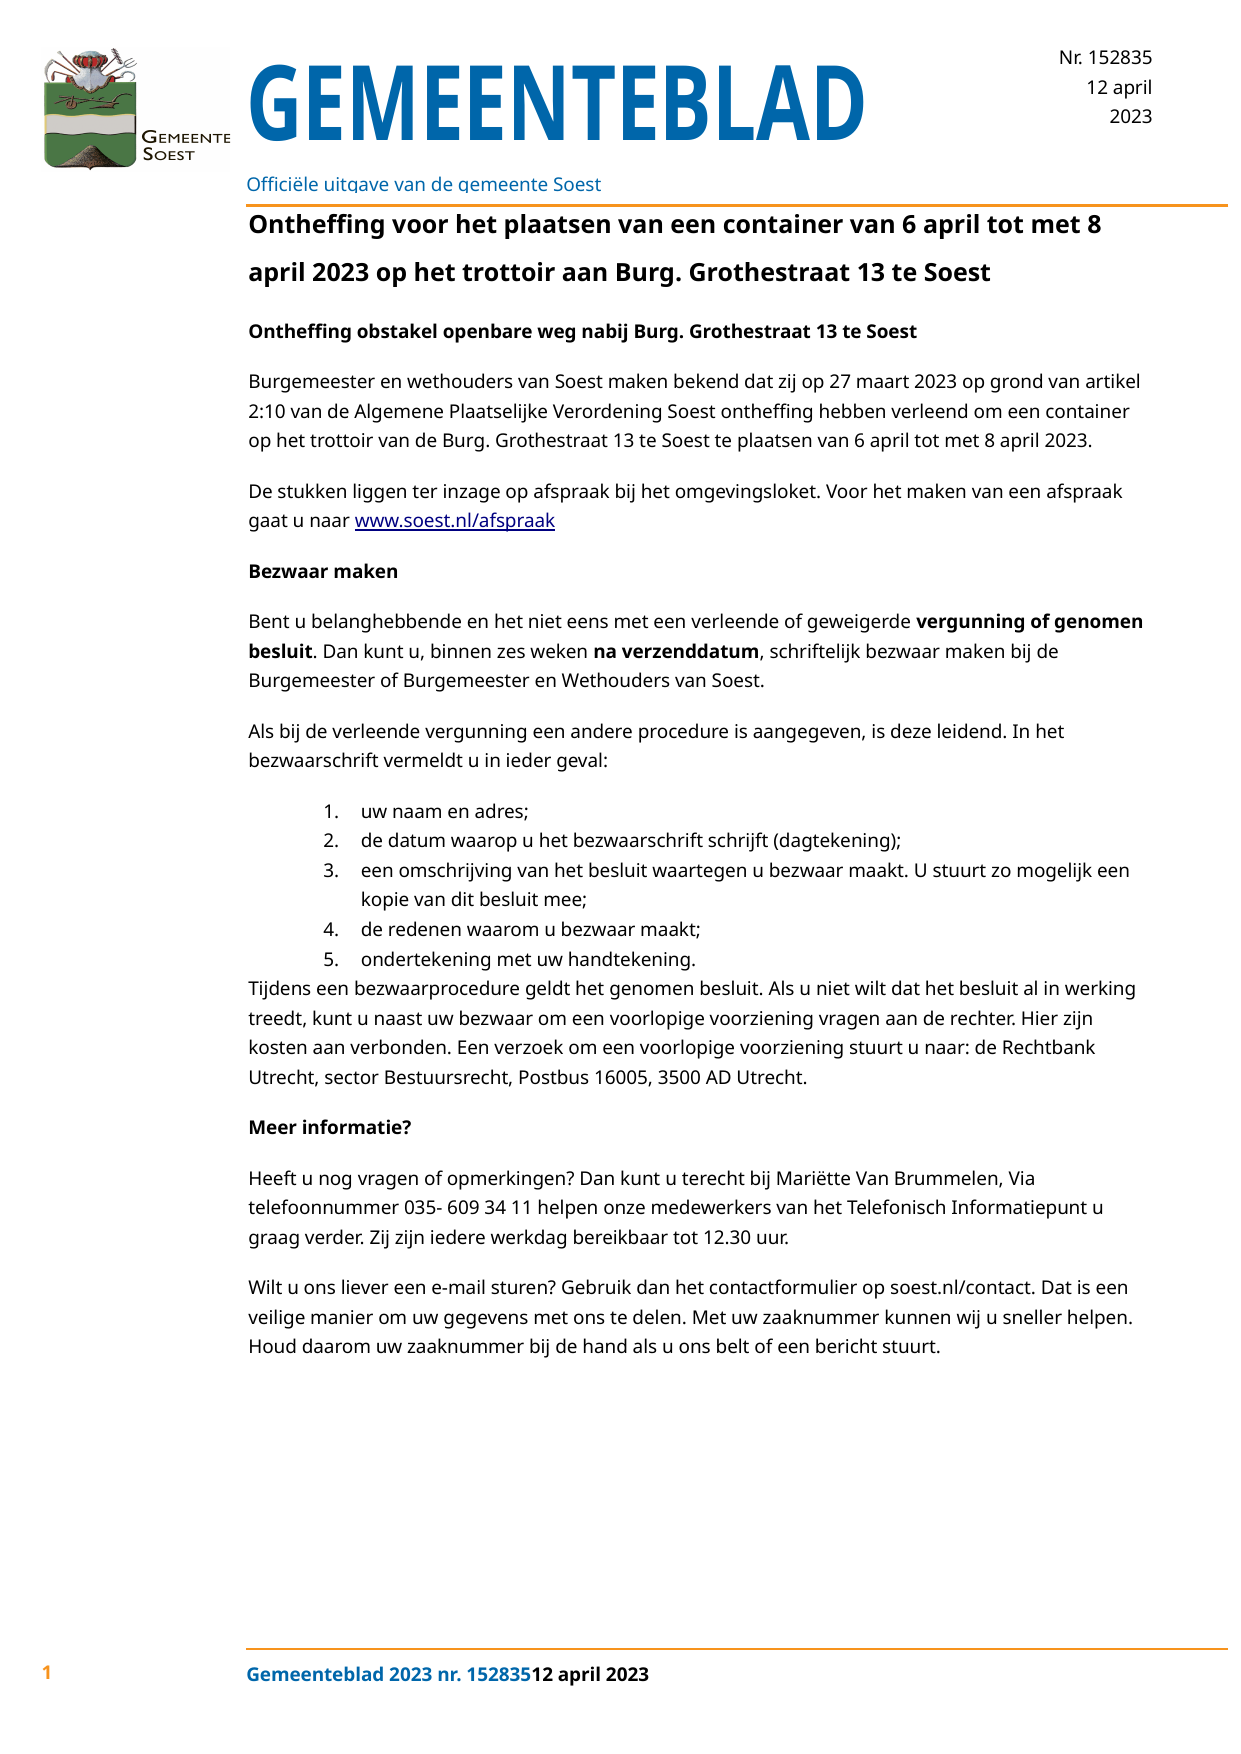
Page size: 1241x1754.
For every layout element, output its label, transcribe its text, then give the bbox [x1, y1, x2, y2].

text Ontheffing voor het plaatsen van een container van 6 april tot met 8 april 2023 op het trottoir aan Burg. Grothestraat 13 te Soest [248, 207, 1152, 288]
list een omschrijving van het besluit waartegen u bezwaar maakt. U stuurt zo mogelijk een kopie van dit besluit mee; [323, 857, 1152, 912]
text Tijdens een bezwaarprocedure geldt het genomen besluit. Als u niet wilt dat het besluit al in werking treedt, kunt u naast uw bezwaar om een voorlopige voorziening vragen aan de rechter. Hier zijn kosten aan verbonden. Een verzoek om een voorlopige voorziening stuurt u naar: de Rechtbank Utrecht, sector Bestuursrecht, Postbus 16005, 3500 AD Utrecht. [248, 975, 1152, 1090]
list de datum waarop u het bezwaarschrift schrijft (dagtekening); [323, 827, 1152, 853]
list uw naam en adres; [323, 798, 1152, 824]
picture [41, 47, 231, 172]
text De stukken liggen ter inzage op afspraak bij het omgevingsloket. Voor het maken van een afspraak gaat u naar www.soest.nl/afspraak [248, 478, 1152, 533]
text Heeft u nog vragen of opmerkingen? Dan kunt u terecht bij Mariëtte Van Brummelen, Via telefoonnummer 035- 609 34 11 helpen onze medewerkers van het Telefonisch Informatiepunt u graag verder. Zij zijn iedere werkdag bereikbaar tot 12.30 uur. [248, 1165, 1152, 1250]
text Wilt u ons liever een e-mail sturen? Gebruik dan het contactformulier op soest.nl/contact. Dat is een veilige manier om uw gegevens met ons te delen. Met uw zaaknummer kunnen wij u sneller helpen. Houd daarom uw zaaknummer bij de hand als u ons belt of een bericht stuurt. [248, 1274, 1152, 1359]
list ondertekening met uw handtekening. [323, 946, 1152, 972]
text Als bij de verleende vergunning een andere procedure is aangegeven, is deze leidend. In het bezwaarschrift vermeldt u in ieder geval: [248, 718, 1152, 773]
text Bezwaar maken [248, 558, 1152, 584]
list de redenen waarom u bezwaar maakt; [323, 916, 1152, 942]
text Burgemeester en wethouders van Soest maken bekend dat zij op 27 maart 2023 op grond van artikel 2:10 van de Algemene Plaatselijke Verordening Soest ontheffing hebben verleend om een container op het trottoir van de Burg. Grothestraat 13 te Soest te plaatsen van 6 april tot met 8 april 2023. [248, 368, 1152, 453]
text Ontheffing obstakel openbare weg nabij Burg. Grothestraat 13 te Soest [248, 318, 1152, 344]
text Meer informatie? [248, 1114, 1152, 1140]
text Bent u belanghebbende en het niet eens met een verleende of geweigerde vergunning of genomen besluit. Dan kunt u, binnen zes weken na verzenddatum, schriftelijk bezwaar maken bij de Burgemeester of Burgemeester en Wethouders van Soest. [248, 608, 1152, 693]
